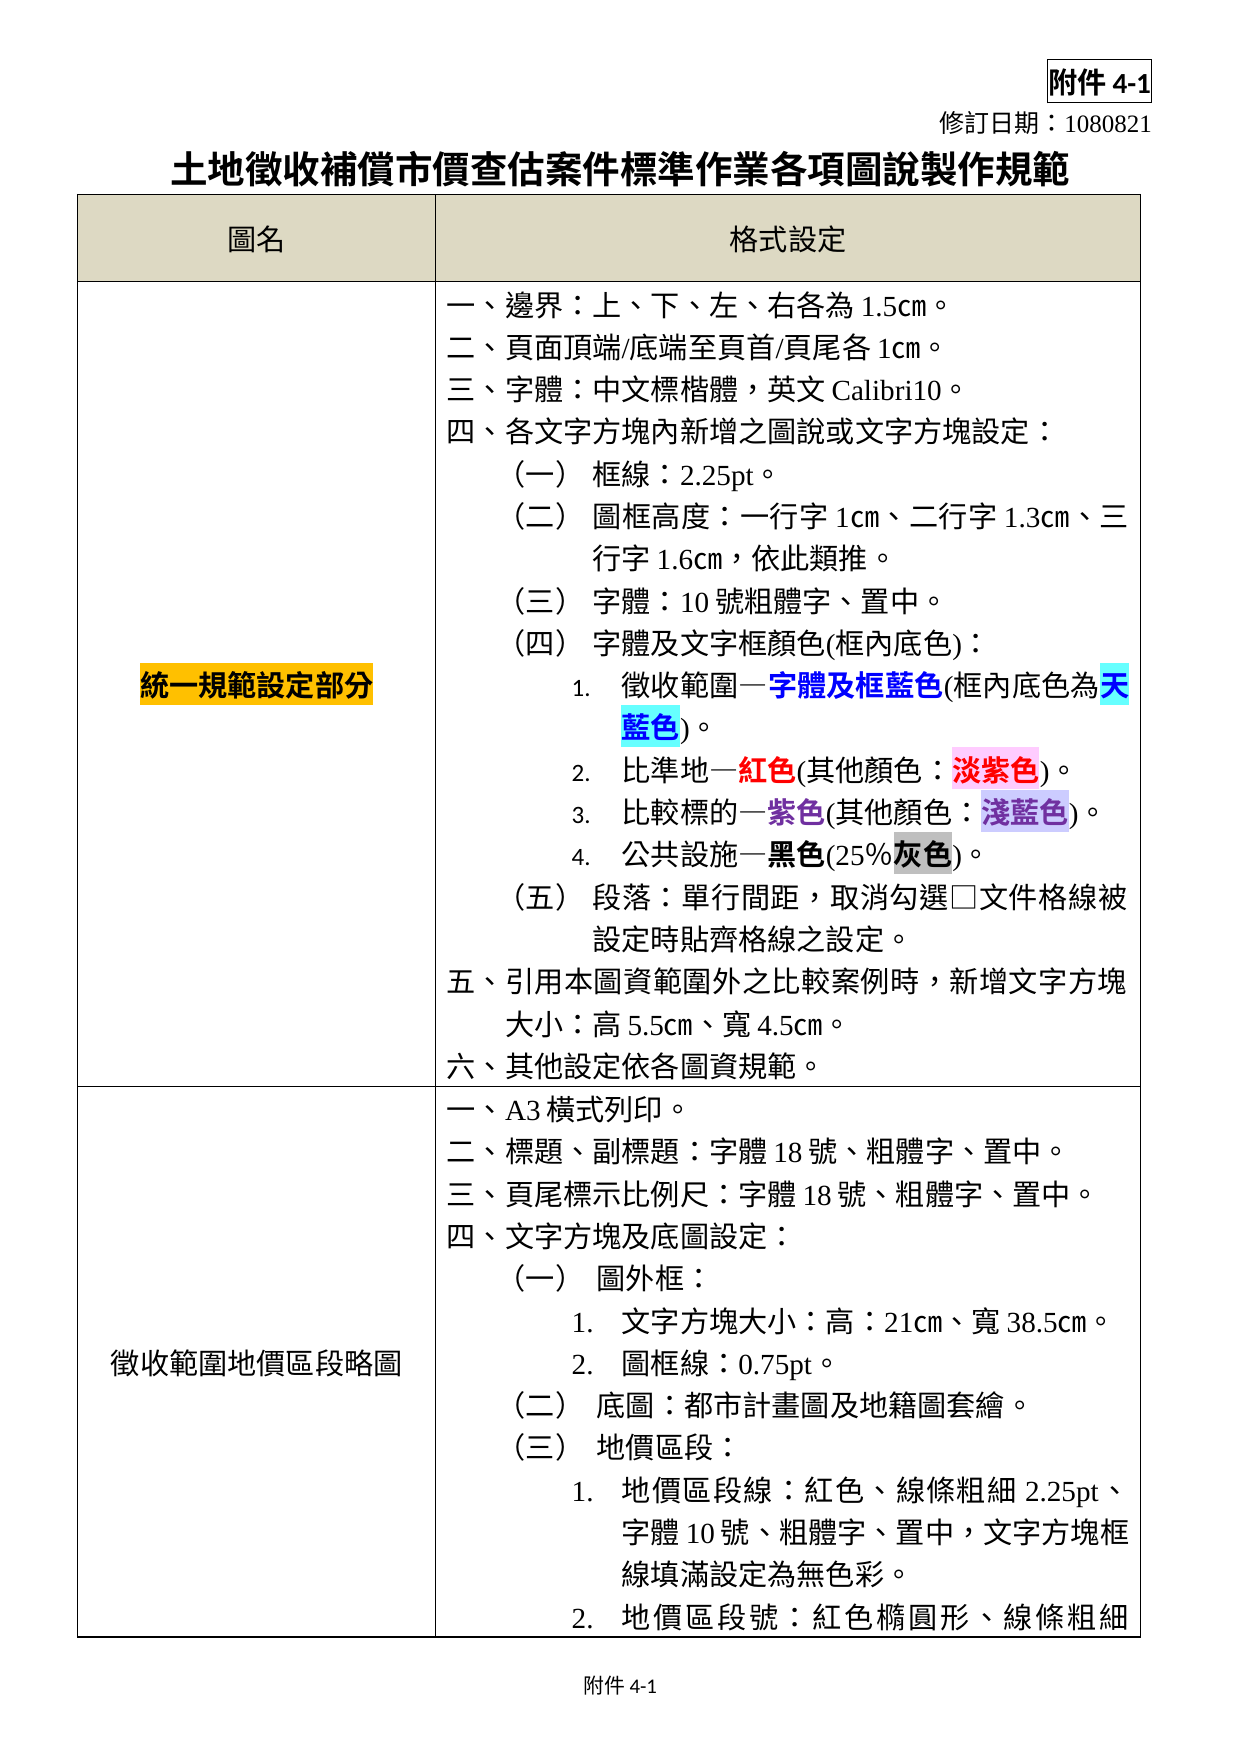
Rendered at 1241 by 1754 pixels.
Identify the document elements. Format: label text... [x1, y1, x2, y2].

table_header 圖名 [78, 195, 435, 281]
text 土地徵收補償市價查估案件標準作業各項圖說製作規範 [89, 140, 1152, 194]
table_cell 徵收範圍地價區段略圖 [78, 1087, 435, 1636]
table_cell 統一規範設定部分 [78, 282, 435, 1086]
table_cell A3橫式列印。 標題、副標題：字體18號、粗體字、置中。 頁尾標示比例尺：字體18號、粗體字、置中。 文字方塊及底圖設定： 圖外框： 文字方塊大小：高：21㎝、寬38.5㎝。 圖框線：0.75pt。 底圖：都市計畫圖及地籍圖套繪。 地價區段： 地價區段線：紅色、線條粗細2.25pt、字體10號、粗體字、置中，文字方塊框線填滿設定為無色彩。 地價區段號：紅色橢圓形、線條粗細2.25pt、字體10號、粗體字、置中，文字方塊框線填滿設定為無色彩。 塗滿區段內徵收範圍、比準地、比較標的之宗地範圍： 徵收範圍：天藍色填滿。 比準地：其他顏色：淡紫色填滿。 比較標的：其他顏色：淺藍色填滿。 圖說文字方塊： 標示徵收範圍之圖說文字方塊。 標示本案主要道路、個別因素中重要公共設施。 [436, 1087, 1140, 1636]
table_header 格式設定 [436, 195, 1140, 281]
table_cell 邊界：上、下、左、右各為1.5㎝。 頁面頂端/底端至頁首/頁尾各1㎝。 字體：中文標楷體，英文Calibri10。 各文字方塊內新增之圖說或文字方塊設定： 框線：2.25pt。 圖框高度：一行字1㎝、二行字1.3㎝、三行字1.6㎝，依此類推。 字體：10號粗體字、置中。 字體及文字框顏色(框內底色)： 徵收範圍—字體及框藍色(框內底色為天藍色)。 比準地—紅色(其他顏色：淡紫色)。 比較標的—紫色(其他顏色：淺藍色)。 公共設施—黑色(25％灰色)。 段落：單行間距，取消勾選□文件格線被設定時貼齊格線之設定。 引用本圖資範圍外之比較案例時，新增文字方塊大小：高5.5㎝、寬4.5㎝。 其他設定依各圖資規範。 [436, 282, 1140, 1086]
